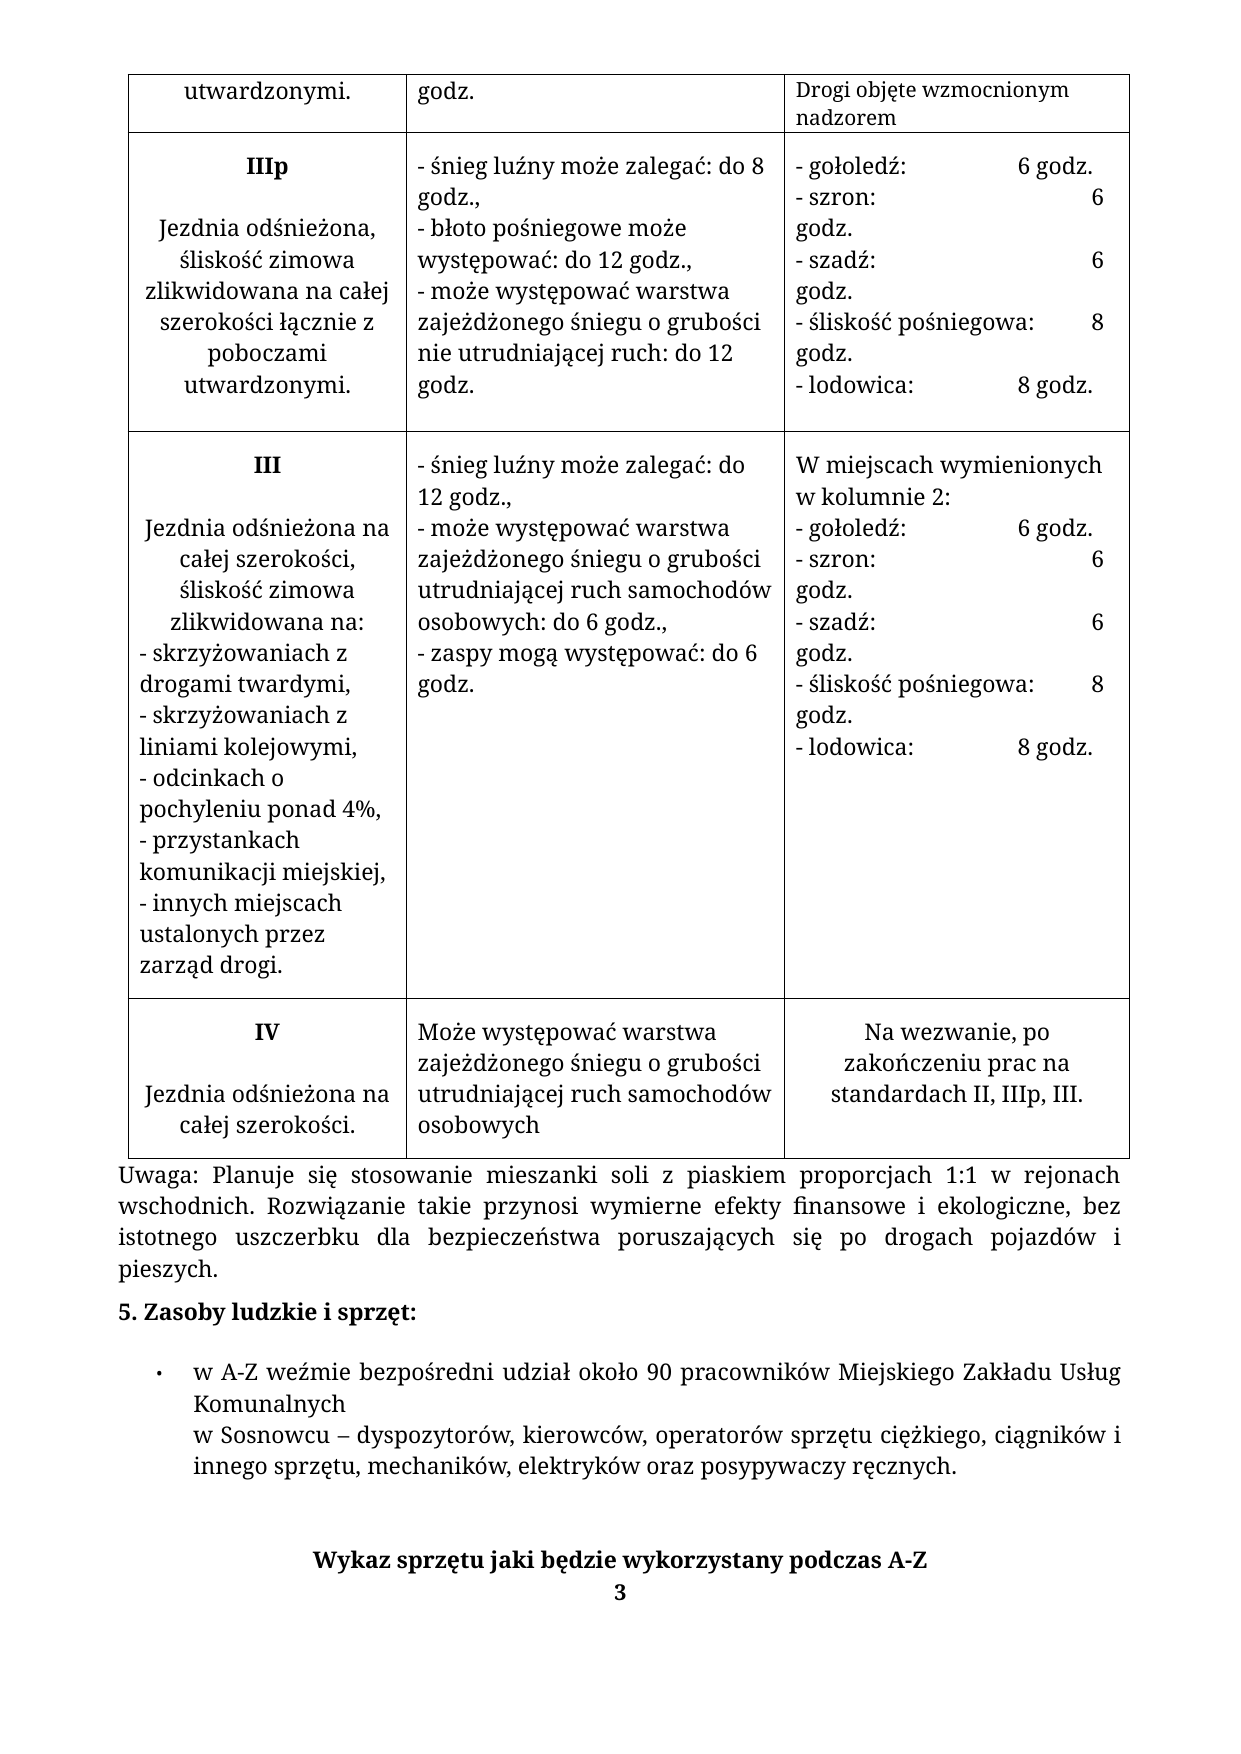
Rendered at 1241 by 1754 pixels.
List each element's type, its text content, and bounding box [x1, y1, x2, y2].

table_cell Na wezwanie, po zakończeniu prac na standardach II, IIIp, III. [785, 999, 1129, 1158]
table_cell Może występować warstwa zajeżdżonego śniegu o grubości utrudniającej ruch samochodów osobowych [407, 999, 784, 1158]
table_cell godz. [407, 75, 784, 132]
table_cell - gołoledź: 6 godz. - szron: 6 godz. - szadź: 6 godz. - śliskość pośniegowa: 8 godz. - lodowica: 8 godz. [785, 133, 1129, 431]
text Wykaz sprzętu jaki będzie wykorzystany podczas A-Z [118, 1544, 1122, 1575]
table_cell III Jezdnia odśnieżona na całej szerokości, śliskość zimowa zlikwidowana na: - skrzyżowaniach z drogami twardymi, - skrzyżowaniach z liniami kolejowymi, - odcinkach o pochyleniu ponad 4%, - przystankach komunikacji miejskiej, - innych miejscach ustalonych przez zarząd drogi. [129, 432, 406, 997]
table_cell W miejscach wymienionych w kolumnie 2: - gołoledź: 6 godz. - szron: 6 godz. - szadź: 6 godz. - śliskość pośniegowa: 8 godz. - lodowica: 8 godz. [785, 432, 1129, 997]
text Uwaga: Planuje się stosowanie mieszanki soli z piaskiem proporcjach 1:1 w rejonach wschodnich. Rozwiązanie takie przynosi wymierne efekty finansowe i ekologiczne, bez istotnego uszczerbku dla bezpieczeństwa poruszających się po drogach pojazdów i pieszych. [118, 1159, 1122, 1284]
table_cell utwardzonymi. [129, 75, 406, 132]
list w A-Z weźmie bezpośredni udział około 90 pracowników Miejskiego Zakładu Usług Komunalnych w Sosnowcu – dyspozytorów, kierowców, operatorów sprzętu ciężkiego, ciągników i innego sprzętu, mechaników, elektryków oraz posypywaczy ręcznych. [156, 1356, 1122, 1481]
table_cell - śnieg luźny może zalegać: do 12 godz., - może występować warstwa zajeżdżonego śniegu o grubości utrudniającej ruch samochodów osobowych: do 6 godz., - zaspy mogą występować: do 6 godz. [407, 432, 784, 997]
table_cell Drogi objęte wzmocnionym nadzorem [785, 75, 1129, 132]
text 5. Zasoby ludzkie i sprzęt: [118, 1296, 1122, 1327]
table_cell IV Jezdnia odśnieżona na całej szerokości. [129, 999, 406, 1158]
table_cell IIIp Jezdnia odśnieżona, śliskość zimowa zlikwidowana na całej szerokości łącznie z poboczami utwardzonymi. [129, 133, 406, 431]
table_cell - śnieg luźny może zalegać: do 8 godz., - błoto pośniegowe może występować: do 12 godz., - może występować warstwa zajeżdżonego śniegu o grubości nie utrudniającej ruch: do 12 godz. [407, 133, 784, 431]
